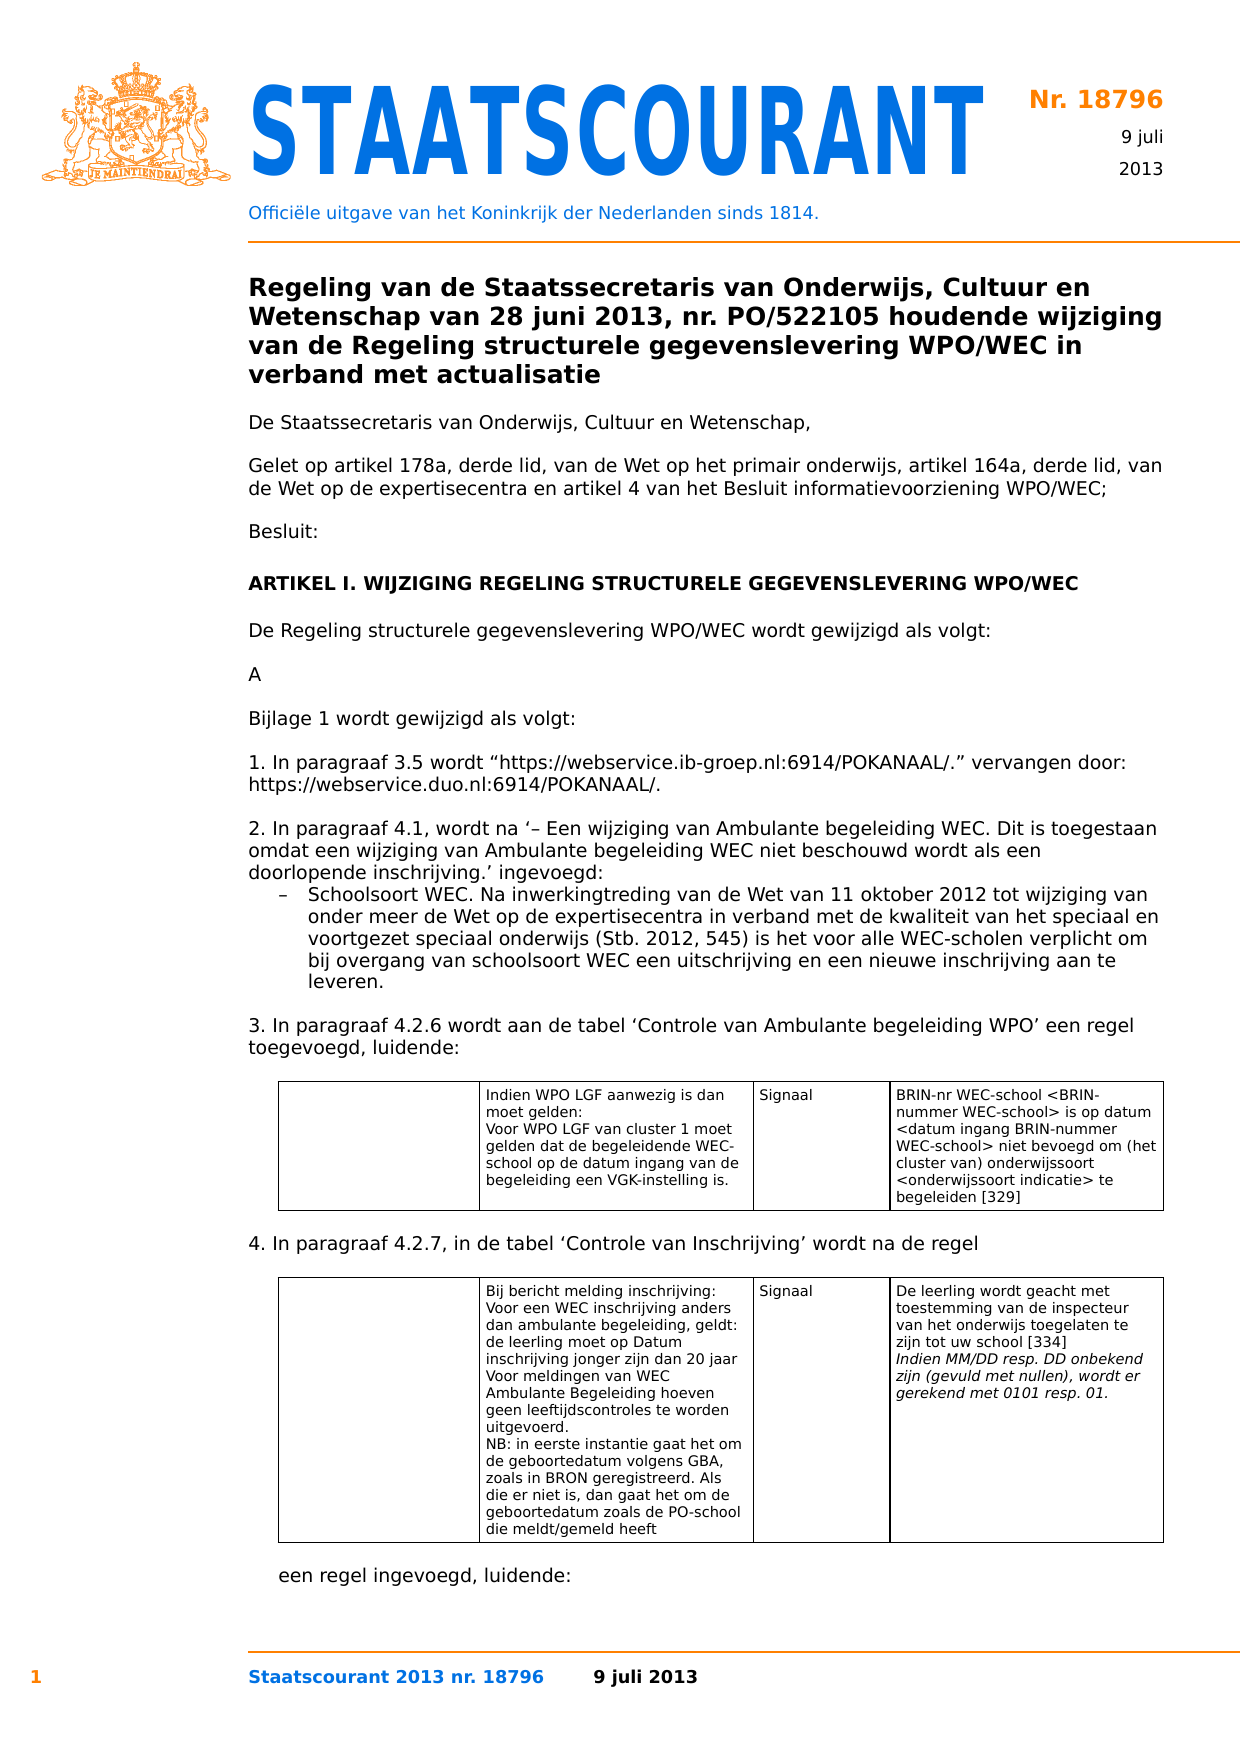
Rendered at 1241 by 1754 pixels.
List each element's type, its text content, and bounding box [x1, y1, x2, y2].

text 4. In paragraaf 4.2.7, in de tabel ‘Controle van Inschrijving’ wordt na de regel [248, 1233, 1163, 1255]
table_header STAATSCOURANT [248, 62, 998, 203]
table_header Bij bericht melding inschrijving: Voor een WEC inschrijving anders dan ambulante begeleiding, geldt: de leerling moet op Datum inschrijving jonger zijn dan 20 jaar Voor meldingen van WEC Ambulante Begeleiding hoeven geen leeftijdscontroles te worden uitgevoerd. NB: in eerste instantie gaat het om de geboortedatum volgens GBA, zoals in BRON geregistreerd. Als die er niet is, dan gaat het om de geboortedatum zoals de PO-school die meldt/gemeld heeft [480, 1278, 753, 1542]
table_header [279, 1082, 479, 1210]
text A [248, 664, 1163, 686]
table_cell Officiële uitgave van het Koninkrijk der Nederlanden sinds 1814. [248, 203, 1240, 241]
table_header Nr. 18796 [998, 62, 1240, 121]
text Besluit: [248, 521, 1163, 543]
text De Regeling structurele gegevenslevering WPO/WEC wordt gewijzigd als volgt: [248, 620, 1163, 642]
subtitle Regeling van de Staatssecretaris van Onderwijs, Cultuur en Wetenschap van 28 juni 2013, nr. PO/522105 houdende wijziging van de Regeling structurele gegevenslevering WPO/WEC in verband met actualisatie [248, 273, 1163, 390]
table_header [25, 62, 248, 241]
table_cell 9 juli [998, 121, 1240, 153]
text Gelet op artikel 178a, derde lid, van de Wet op het primair onderwijs, artikel 164a, derde lid, van de Wet op de expertisecentra en artikel 4 van het Besluit informatievoorziening WPO/WEC; [248, 455, 1163, 499]
text 1. In paragraaf 3.5 wordt “https://webservice.ib-groep.nl:6914/POKANAAL/.” vervangen door: https://webservice.duo.nl:6914/POKANAAL/. [248, 752, 1163, 796]
text De Staatssecretaris van Onderwijs, Cultuur en Wetenschap, [248, 412, 1163, 433]
table_header De leerling wordt geacht met toestemming van de inspecteur van het onderwijs toegelaten te zijn tot uw school [334] Indien MM/DD resp. DD onbekend zijn (gevuld met nullen), wordt er gerekend met 0101 resp. 01. [891, 1278, 1163, 1542]
subtitle ARTIKEL I. WIJZIGING REGELING STRUCTURELE GEGEVENSLEVERING WPO/WEC [248, 573, 1163, 595]
table_header Signaal [754, 1082, 889, 1210]
text – Schoolsoort WEC. Na inwerkingtreding van de Wet van 11 oktober 2012 tot wijziging van onder meer de Wet op de expertisecentra in verband met de kwaliteit van het speciaal en voortgezet speciaal onderwijs (Stb. 2012, 545) is het voor alle WEC-scholen verplicht om bij overgang van schoolsoort WEC een uitschrijving en een nieuwe inschrijving aan te leveren. [278, 883, 1163, 993]
text Bijlage 1 wordt gewijzigd als volgt: [248, 708, 1163, 730]
picture [41, 62, 231, 186]
table_cell 2013 [998, 153, 1240, 203]
table_header Indien WPO LGF aanwezig is dan moet gelden: Voor WPO LGF van cluster 1 moet gelden dat de begeleidende WEC-school op de datum ingang van de begeleiding een VGK-instelling is. [480, 1082, 753, 1210]
table_header Signaal [754, 1278, 889, 1542]
table_header [279, 1278, 479, 1542]
text 3. In paragraaf 4.2.6 wordt aan de tabel ‘Controle van Ambulante begeleiding WPO’ een regel toegevoegd, luidende: [248, 1015, 1163, 1059]
text 2. In paragraaf 4.1, wordt na ‘– Een wijziging van Ambulante begeleiding WEC. Dit is toegestaan omdat een wijziging van Ambulante begeleiding WEC niet beschouwd wordt als een doorlopende inschrijving.’ ingevoegd: [248, 818, 1163, 883]
table_header BRIN-nr WEC-school <BRIN-nummer WEC-school> is op datum <datum ingang BRIN-nummer WEC-school> niet bevoegd om (het cluster van) onderwijssoort <onderwijssoort indicatie> te begeleiden [329] [891, 1082, 1163, 1210]
text een regel ingevoegd, luidende: [278, 1565, 1163, 1587]
